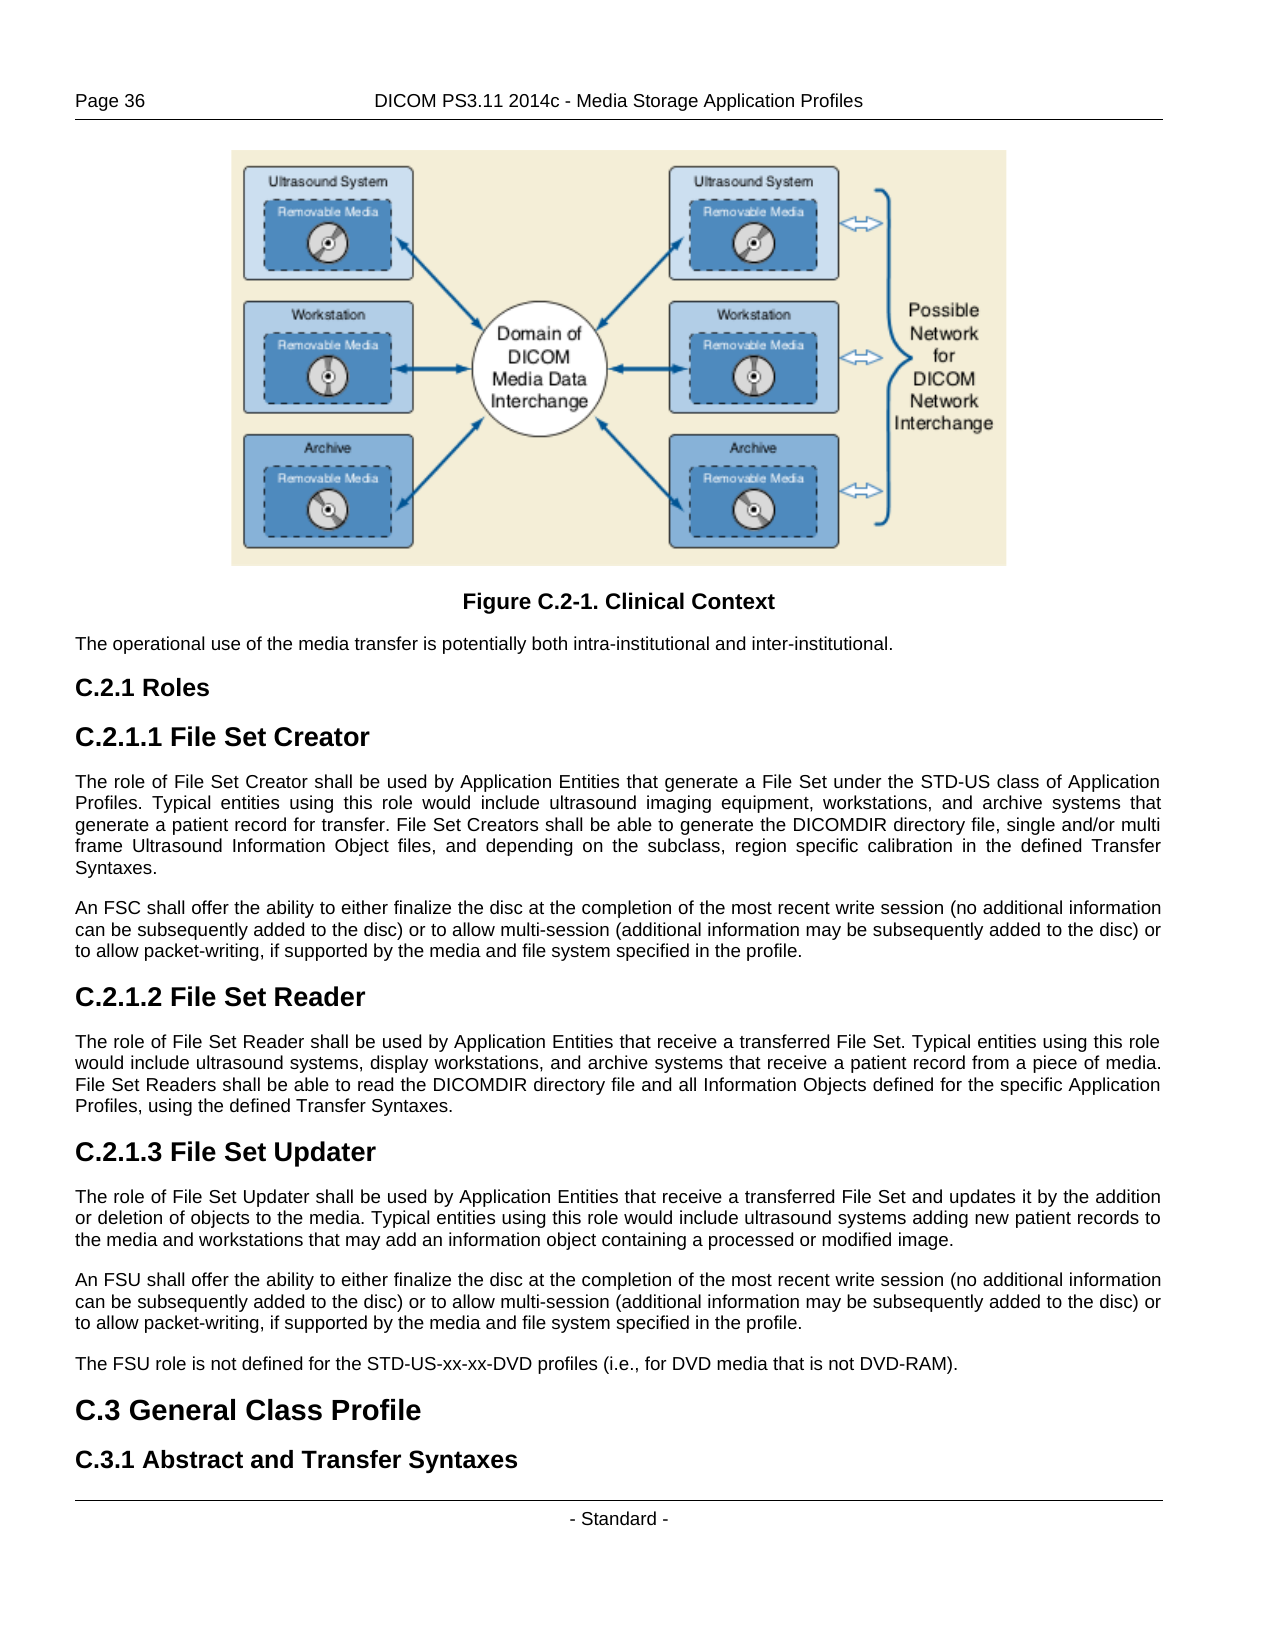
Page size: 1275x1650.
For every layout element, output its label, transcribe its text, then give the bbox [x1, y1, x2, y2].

text The role of File Set Creator shall be used by Application Entities that generate a File Set under the STD-US class of Application Profiles. Typical entities using this role would include ultrasound imaging equipment, workstations, and archive systems that generate a patient record for transfer. File Set Creators shall be able to generate the DICOMDIR directory file, single and/or multi frame Ultrasound Information Object files, and depending on the subclass, region specific calibration in the defined Transfer Syntaxes. [75, 771, 1162, 878]
text The FSU role is not defined for the STD-US-xx-xx-DVD profiles (i.e., for DVD media that is not DVD-RAM). [75, 1352, 1162, 1374]
text C.2.1.2 File Set Reader [75, 981, 1162, 1012]
text Figure C.2-1. Clinical Context [75, 588, 1162, 614]
text An FSC shall offer the ability to either finalize the disc at the completion of the most recent write session (no additional information can be subsequently added to the disc) or to allow multi-session (additional information may be subsequently added to the disc) or to allow packet-writing, if supported by the media and file system specified in the profile. [75, 897, 1162, 962]
text C.2.1.1 File Set Creator [75, 721, 1162, 752]
text An FSU shall offer the ability to either finalize the disc at the completion of the most recent write session (no additional information can be subsequently added to the disc) or to allow multi-session (additional information may be subsequently added to the disc) or to allow packet-writing, if supported by the media and file system specified in the profile. [75, 1269, 1162, 1334]
text The operational use of the media transfer is potentially both intra-institutional and inter-institutional. [75, 633, 1162, 654]
text The role of File Set Reader shall be used by Application Entities that receive a transferred File Set. Typical entities using this role would include ultrasound systems, display workstations, and archive systems that receive a patient record from a piece of media. File Set Readers shall be able to read the DICOMDIR directory file and all Information Objects defined for the specific Application Profiles, using the defined Transfer Syntaxes. [75, 1031, 1162, 1117]
text C.2.1.3 File Set Updater [75, 1136, 1162, 1167]
picture [231, 150, 1007, 566]
text C.3.1 Abstract and Transfer Syntaxes [75, 1445, 1162, 1474]
text The role of File Set Updater shall be used by Application Entities that receive a transferred File Set and updates it by the addition or deletion of objects to the media. Typical entities using this role would include ultrasound systems adding new patient records to the media and workstations that may add an information object containing a processed or modified image. [75, 1186, 1162, 1250]
text C.3 General Class Profile [75, 1393, 1162, 1426]
text C.2.1 Roles [75, 673, 1162, 702]
